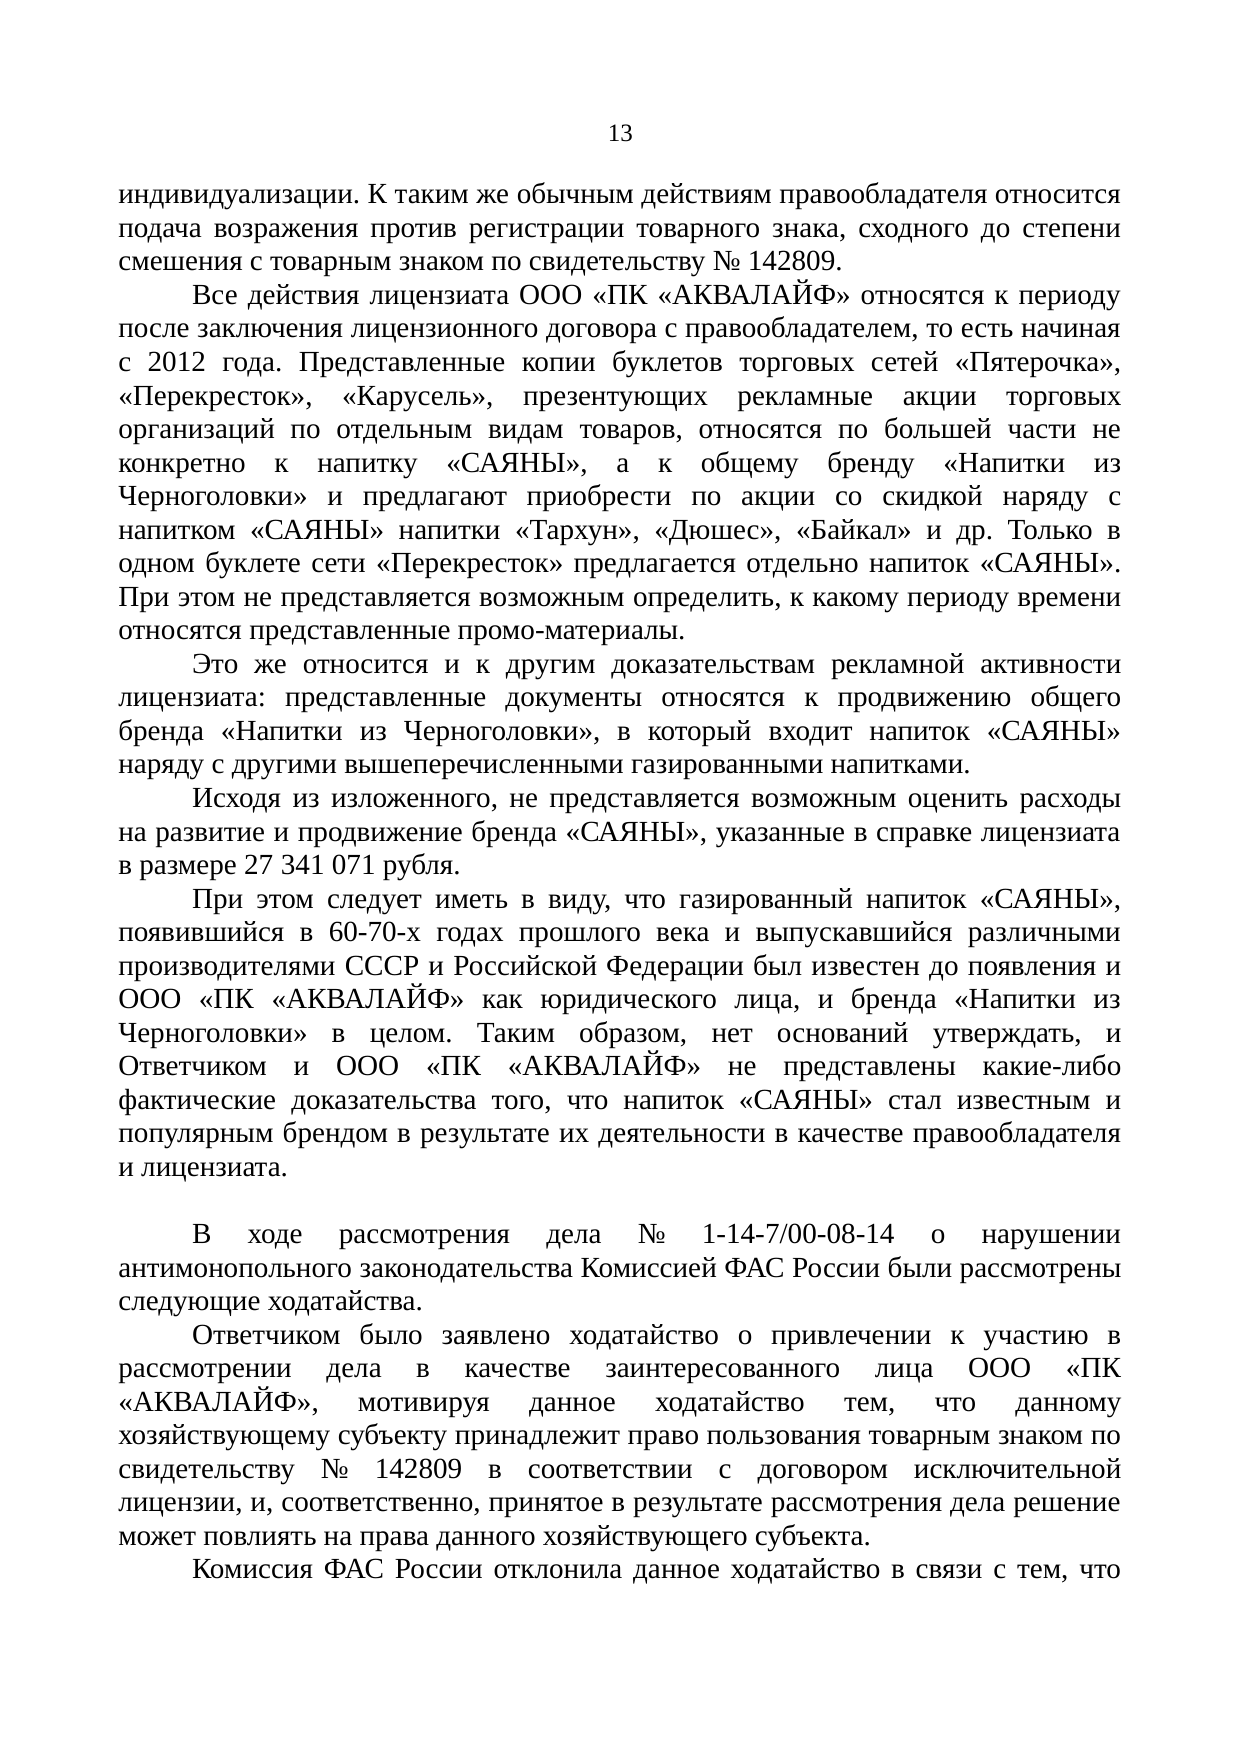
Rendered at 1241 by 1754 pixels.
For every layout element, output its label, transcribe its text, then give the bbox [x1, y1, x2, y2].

text В ходе рассмотрения дела № 1-14-7/00-08-14 о нарушении антимонопольного законодательства Комиссией ФАС России были рассмотрены следующие ходатайства. [118, 1216, 1122, 1317]
text Исходя из изложенного, не представляется возможным оценить расходы на развитие и продвижение бренда «САЯНЫ», указанные в справке лицензиата в размере 27 341 071 рубля. [118, 780, 1122, 881]
text Все действия лицензиата ООО «ПК «АКВАЛАЙФ» относятся к периоду после заключения лицензионного договора с правообладателем, то есть начиная с 2012 года. Представленные копии буклетов торговых сетей «Пятерочка», «Перекресток», «Карусель», презентующих рекламные акции торговых организаций по отдельным видам товаров, относятся по большей части не конкретно к напитку «САЯНЫ», а к общему бренду «Напитки из Черноголовки» и предлагают приобрести по акции со скидкой наряду с напитком «САЯНЫ» напитки «Тархун», «Дюшес», «Байкал» и др. Только в одном буклете сети «Перекресток» предлагается отдельно напиток «САЯНЫ». При этом не представляется возможным определить, к какому периоду времени относятся представленные промо-материалы. [118, 277, 1122, 646]
text индивидуализации. К таким же обычным действиям правообладателя относится подача возражения против регистрации товарного знака, сходного до степени смешения с товарным знаком по свидетельству № 142809. [118, 176, 1122, 277]
text Это же относится и к другим доказательствам рекламной активности лицензиата: представленные документы относятся к продвижению общего бренда «Напитки из Черноголовки», в который входит напиток «САЯНЫ» наряду с другими вышеперечисленными газированными напитками. [118, 646, 1122, 780]
text Комиссия ФАС России отклонила данное ходатайство в связи с тем, что [118, 1552, 1122, 1585]
text При этом следует иметь в виду, что газированный напиток «САЯНЫ», появившийся в 60-70-х годах прошлого века и выпускавшийся различными производителями СССР и Российской Федерации был известен до появления и ООО «ПК «АКВАЛАЙФ» как юридического лица, и бренда «Напитки из Черноголовки» в целом. Таким образом, нет оснований утверждать, и Ответчиком и ООО «ПК «АКВАЛАЙФ» не представлены какие-либо фактические доказательства того, что напиток «САЯНЫ» стал известным и популярным брендом в результате их деятельности в качестве правообладателя и лицензиата. [118, 881, 1122, 1183]
text Ответчиком было заявлено ходатайство о привлечении к участию в рассмотрении дела в качестве заинтересованного лица ООО «ПК «АКВАЛАЙФ», мотивируя данное ходатайство тем, что данному хозяйствующему субъекту принадлежит право пользования товарным знаком по свидетельству № 142809 в соответствии с договором исключительной лицензии, и, соответственно, принятое в результате рассмотрения дела решение может повлиять на права данного хозяйствующего субъекта. [118, 1317, 1122, 1552]
